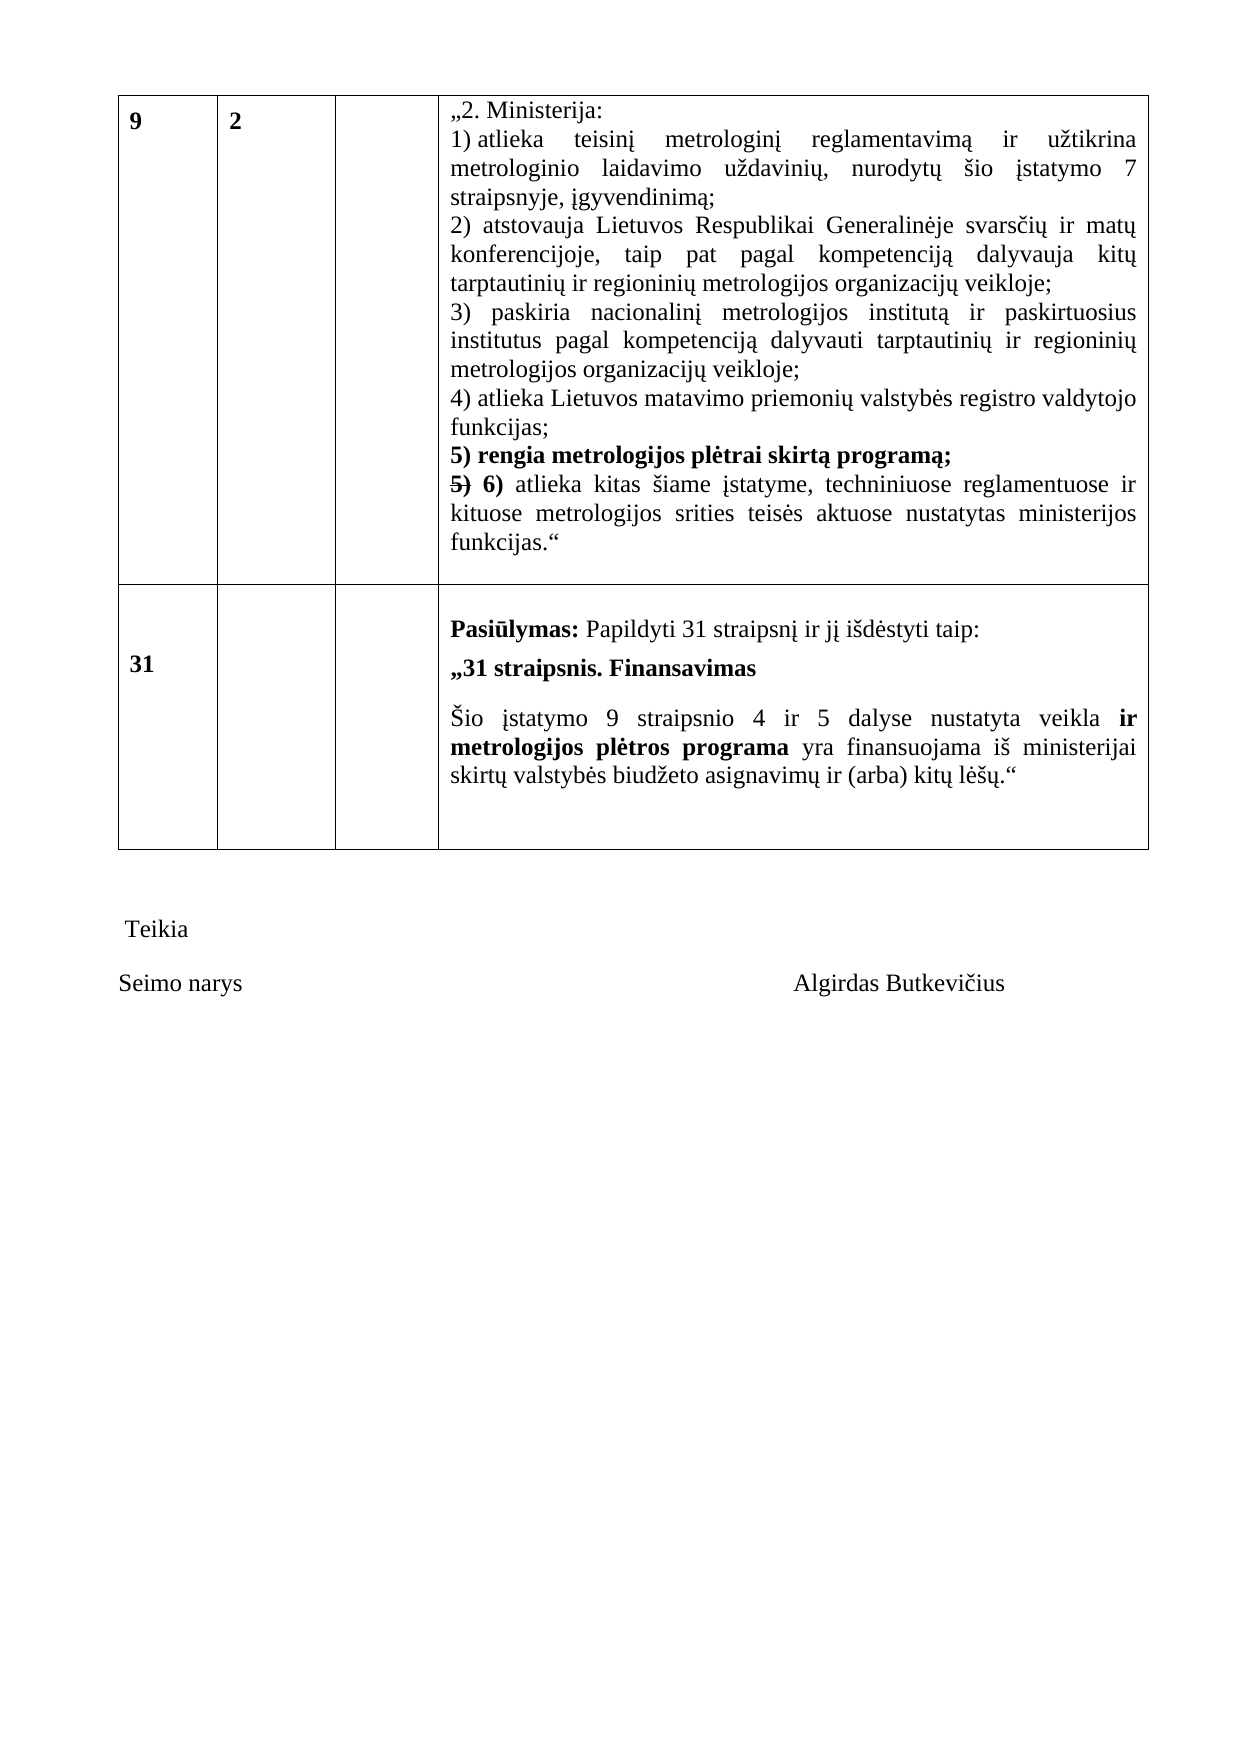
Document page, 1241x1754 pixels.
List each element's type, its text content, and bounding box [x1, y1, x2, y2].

table_cell Pasiūlymas: Papildyti 31 straipsnį ir jį išdėstyti taip: „31 straipsnis. Finansavimas Šio įstatymo 9 straipsnio 4 ir 5 dalyse nustatyta veikla ir metrologijos plėtros programa yra finansuojama iš ministerijai skirtų valstybės biudžeto asignavimų ir (arba) kitų lėšų.“ [439, 585, 1148, 849]
text Teikia [118, 914, 1122, 943]
table_cell „2. Ministerija: 1) atlieka teisinį metrologinį reglamentavimą ir užtikrina metrologinio laidavimo uždavinių, nurodytų šio įstatymo 7 straipsnyje, įgyvendinimą; 2) atstovauja Lietuvos Respublikai Generalinėje svarsčių ir matų konferencijoje, taip pat pagal kompetenciją dalyvauja kitų tarptautinių ir regioninių metrologijos organizacijų veikloje; 3) paskiria nacionalinį metrologijos institutą ir paskirtuosius institutus pagal kompetenciją dalyvauti tarptautinių ir regioninių metrologijos organizacijų veikloje; 4) atlieka Lietuvos matavimo priemonių valstybės registro valdytojo funkcijas; 5) rengia metrologijos plėtrai skirtą programą; 5) 6) atlieka kitas šiame įstatyme, techniniuose reglamentuose ir kituose metrologijos srities teisės aktuose nustatytas ministerijos funkcijas.“ [439, 96, 1148, 584]
table_cell [336, 585, 438, 849]
table_cell [218, 585, 335, 849]
table_cell 9 [119, 96, 217, 584]
table_cell 2 [218, 96, 335, 584]
table_cell [336, 96, 438, 584]
text Seimo narys Algirdas Butkevičius [118, 968, 1122, 996]
table_cell 31 [119, 585, 217, 849]
